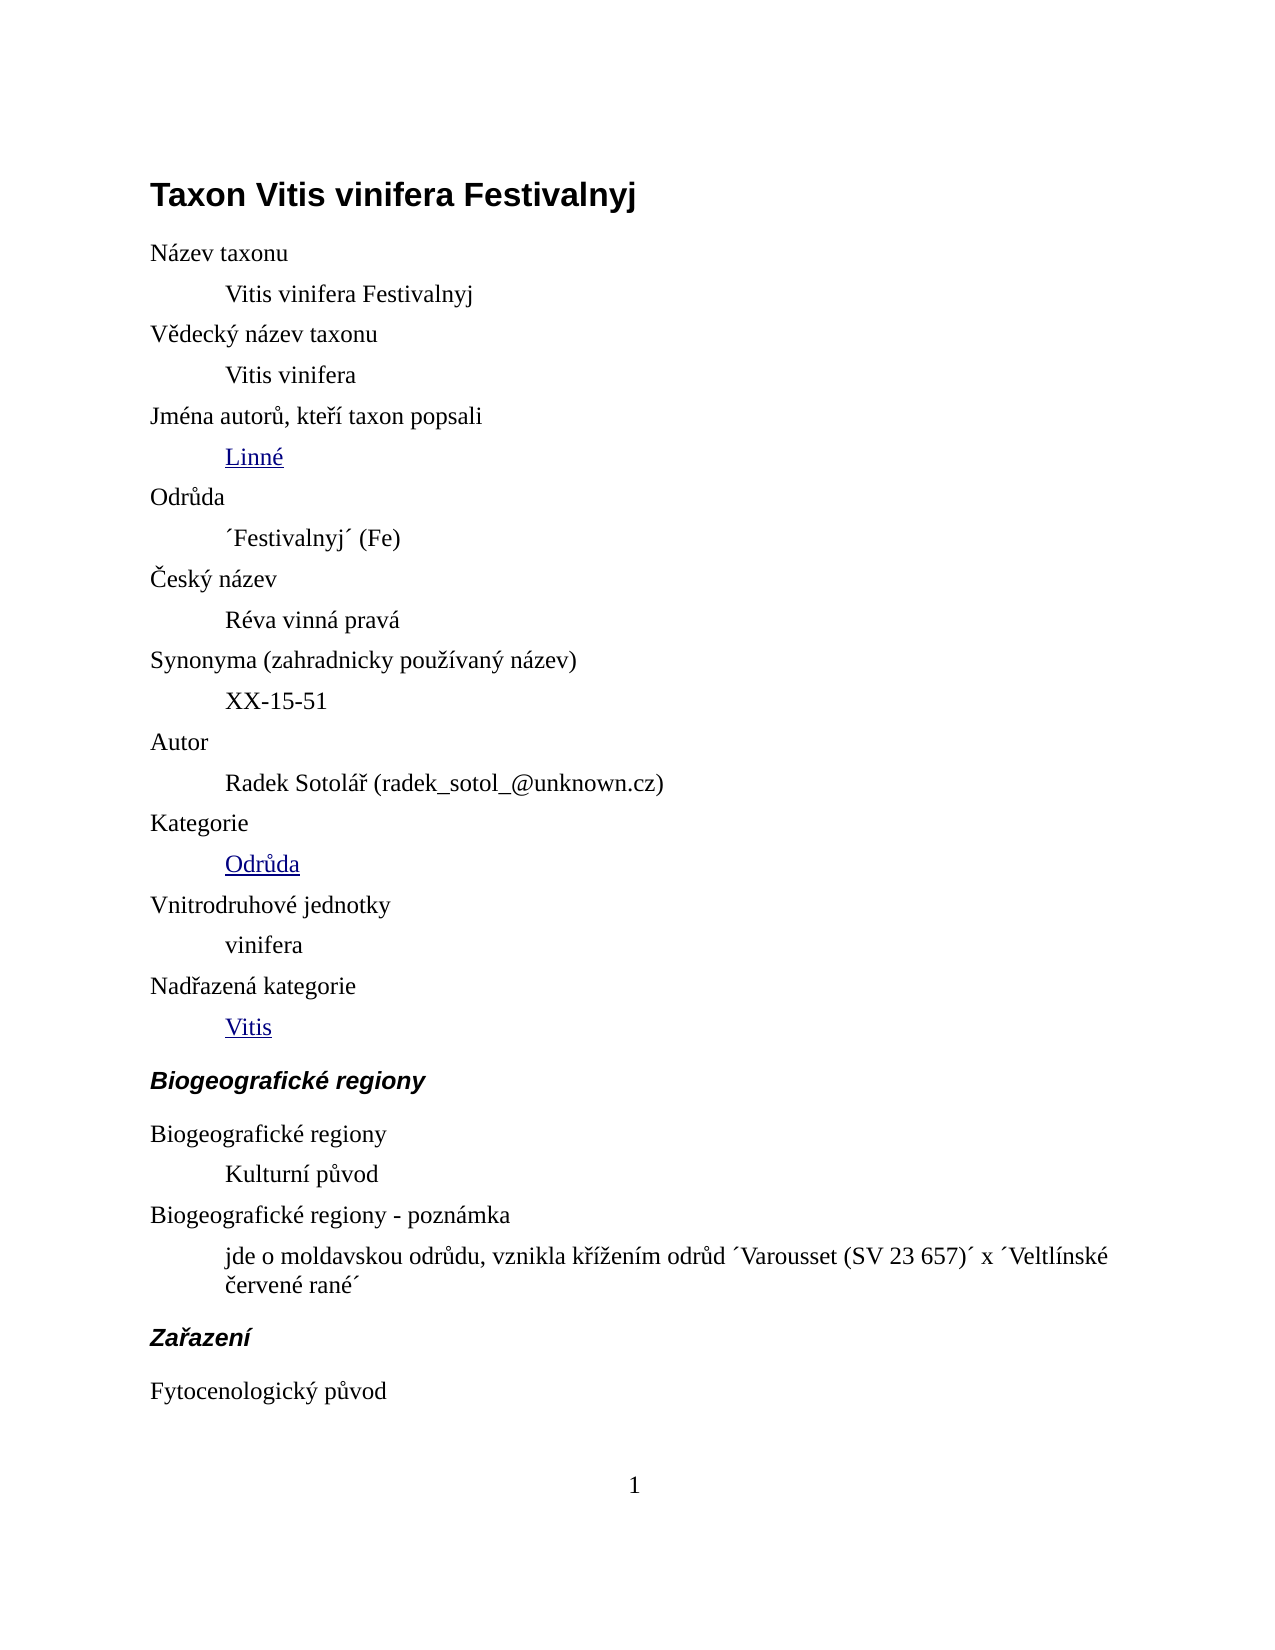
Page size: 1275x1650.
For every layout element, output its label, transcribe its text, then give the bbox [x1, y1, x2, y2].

text Český název [150, 564, 1125, 593]
text Autor [150, 727, 1125, 756]
text Kategorie [150, 808, 1125, 837]
text Odrůda [225, 849, 1125, 878]
text Nadřazená kategorie [150, 971, 1125, 1000]
text Biogeografické regiony [150, 1119, 1125, 1147]
subtitle Zařazení [150, 1323, 1125, 1352]
text Linné [225, 442, 1125, 471]
text vinifera [225, 931, 1125, 959]
text XX-15-51 [225, 686, 1125, 715]
text Odrůda [150, 482, 1125, 511]
text Réva vinná pravá [225, 605, 1125, 633]
text Vitis vinifera [225, 360, 1125, 389]
text Název taxonu [150, 238, 1125, 267]
text Radek Sotolář (radek_sotol_@unknown.cz) [225, 768, 1125, 796]
text Vitis vinifera Festivalnyj [225, 279, 1125, 308]
text Vitis [225, 1012, 1125, 1041]
text Vědecký název taxonu [150, 319, 1125, 348]
text Fytocenologický původ [150, 1376, 1125, 1405]
text Kulturní původ [225, 1159, 1125, 1188]
text Synonyma (zahradnicky používaný název) [150, 645, 1125, 674]
subtitle Taxon Vitis vinifera Festivalnyj [150, 175, 1125, 214]
text jde o moldavskou odrůdu, vznikla křížením odrůd ´Varousset (SV 23 657)´ x ´Veltlínské červené rané´ [225, 1241, 1125, 1298]
text Biogeografické regiony - poznámka [150, 1200, 1125, 1229]
text Jména autorů, kteří taxon popsali [150, 401, 1125, 430]
subtitle Biogeografické regiony [150, 1066, 1125, 1094]
text ´Festivalnyj´ (Fe) [225, 523, 1125, 552]
text Vnitrodruhové jednotky [150, 890, 1125, 918]
